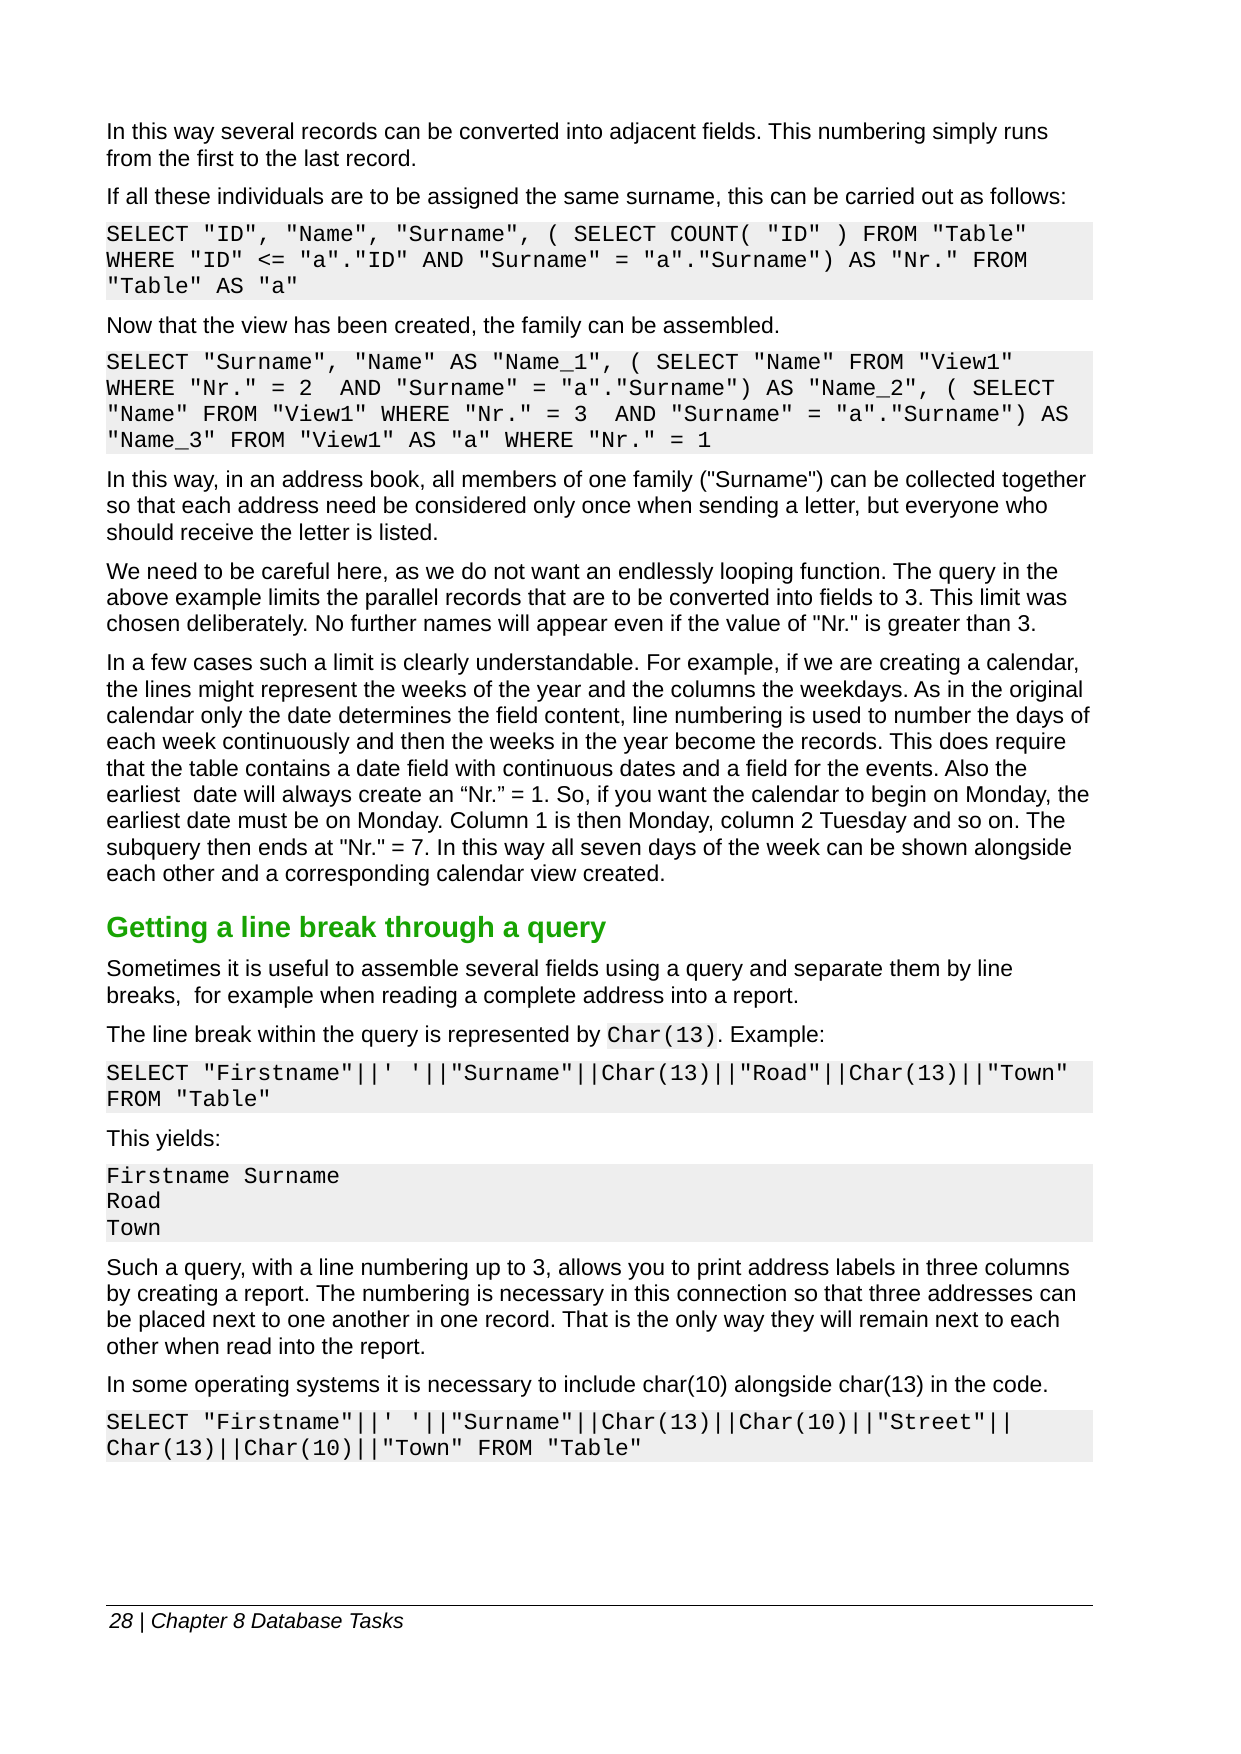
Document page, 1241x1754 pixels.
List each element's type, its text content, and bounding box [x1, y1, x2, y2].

text Now that the view has been created, the family can be assembled. [106, 312, 1093, 338]
text We need to be careful here, as we do not want an endlessly looping function. The query in the above example limits the parallel records that are to be converted into fields to 3. This limit was chosen deliberately. No further names will appear even if the value of "Nr." is greater than 3. [106, 558, 1093, 637]
text The line break within the query is represented by Char(13). Example: [106, 1021, 1093, 1049]
text SELECT "Surname", "Name" AS "Name_1", ( SELECT "Name" FROM "View1" WHERE "Nr." = 2 AND "Surname" = "a"."Surname") AS "Name_2", ( SELECT "Name" FROM "View1" WHERE "Nr." = 3 AND "Surname" = "a"."Surname") AS "Name_3" FROM "View1" AS "a" WHERE "Nr." = 1 [106, 351, 1093, 454]
text SELECT "Firstname"||' '||"Surname"||Char(13)||Char(10)||"Street"||Char(13)||Char(10)||"Town" FROM "Table" [106, 1410, 1093, 1462]
text In a few cases such a limit is clearly understandable. For example, if we are creating a calendar, the lines might represent the weeks of the year and the columns the weekdays. As in the original calendar only the date determines the field content, line numbering is used to number the days of each week continuously and then the weeks in the year become the records. This does require that the table contains a date field with continuous dates and a field for the events. Also the earliest date will always create an “Nr.” = 1. So, if you want the calendar to begin on Monday, the earliest date must be on Monday. Column 1 is then Monday, column 2 Tuesday and so on. The subquery then ends at "Nr." = 7. In this way all seven days of the week can be shown alongside each other and a corresponding calendar view created. [106, 649, 1093, 886]
subtitle Getting a line break through a query [106, 910, 1093, 944]
text This yields: [106, 1125, 1093, 1151]
text In this way several records can be converted into adjacent fields. This numbering simply runs from the first to the last record. [106, 118, 1093, 171]
text Such a query, with a line numbering up to 3, allows you to print address labels in three columns by creating a report. The numbering is necessary in this connection so that three addresses can be placed next to one another in one record. That is the only way they will remain next to each other when read into the report. [106, 1253, 1093, 1359]
text SELECT "Firstname"||' '||"Surname"||Char(13)||"Road"||Char(13)||"Town" FROM "Table" [106, 1061, 1093, 1113]
text In this way, in an address book, all members of one family ("Surname") can be collected together so that each address need be considered only once when sending a letter, but everyone who should receive the letter is listed. [106, 466, 1093, 545]
text SELECT "ID", "Name", "Surname", ( SELECT COUNT( "ID" ) FROM "Table" WHERE "ID" <= "a"."ID" AND "Surname" = "a"."Surname") AS "Nr." FROM "Table" AS "a" [106, 222, 1093, 300]
text Firstname Surname Road Town [106, 1164, 1093, 1242]
text Sometimes it is useful to assemble several fields using a query and separate them by line breaks, for example when reading a complete address into a report. [106, 955, 1093, 1008]
text If all these individuals are to be assigned the same surname, this can be carried out as follows: [106, 183, 1093, 210]
text In some operating systems it is necessary to include char(10) alongside char(13) in the code. [106, 1371, 1093, 1398]
